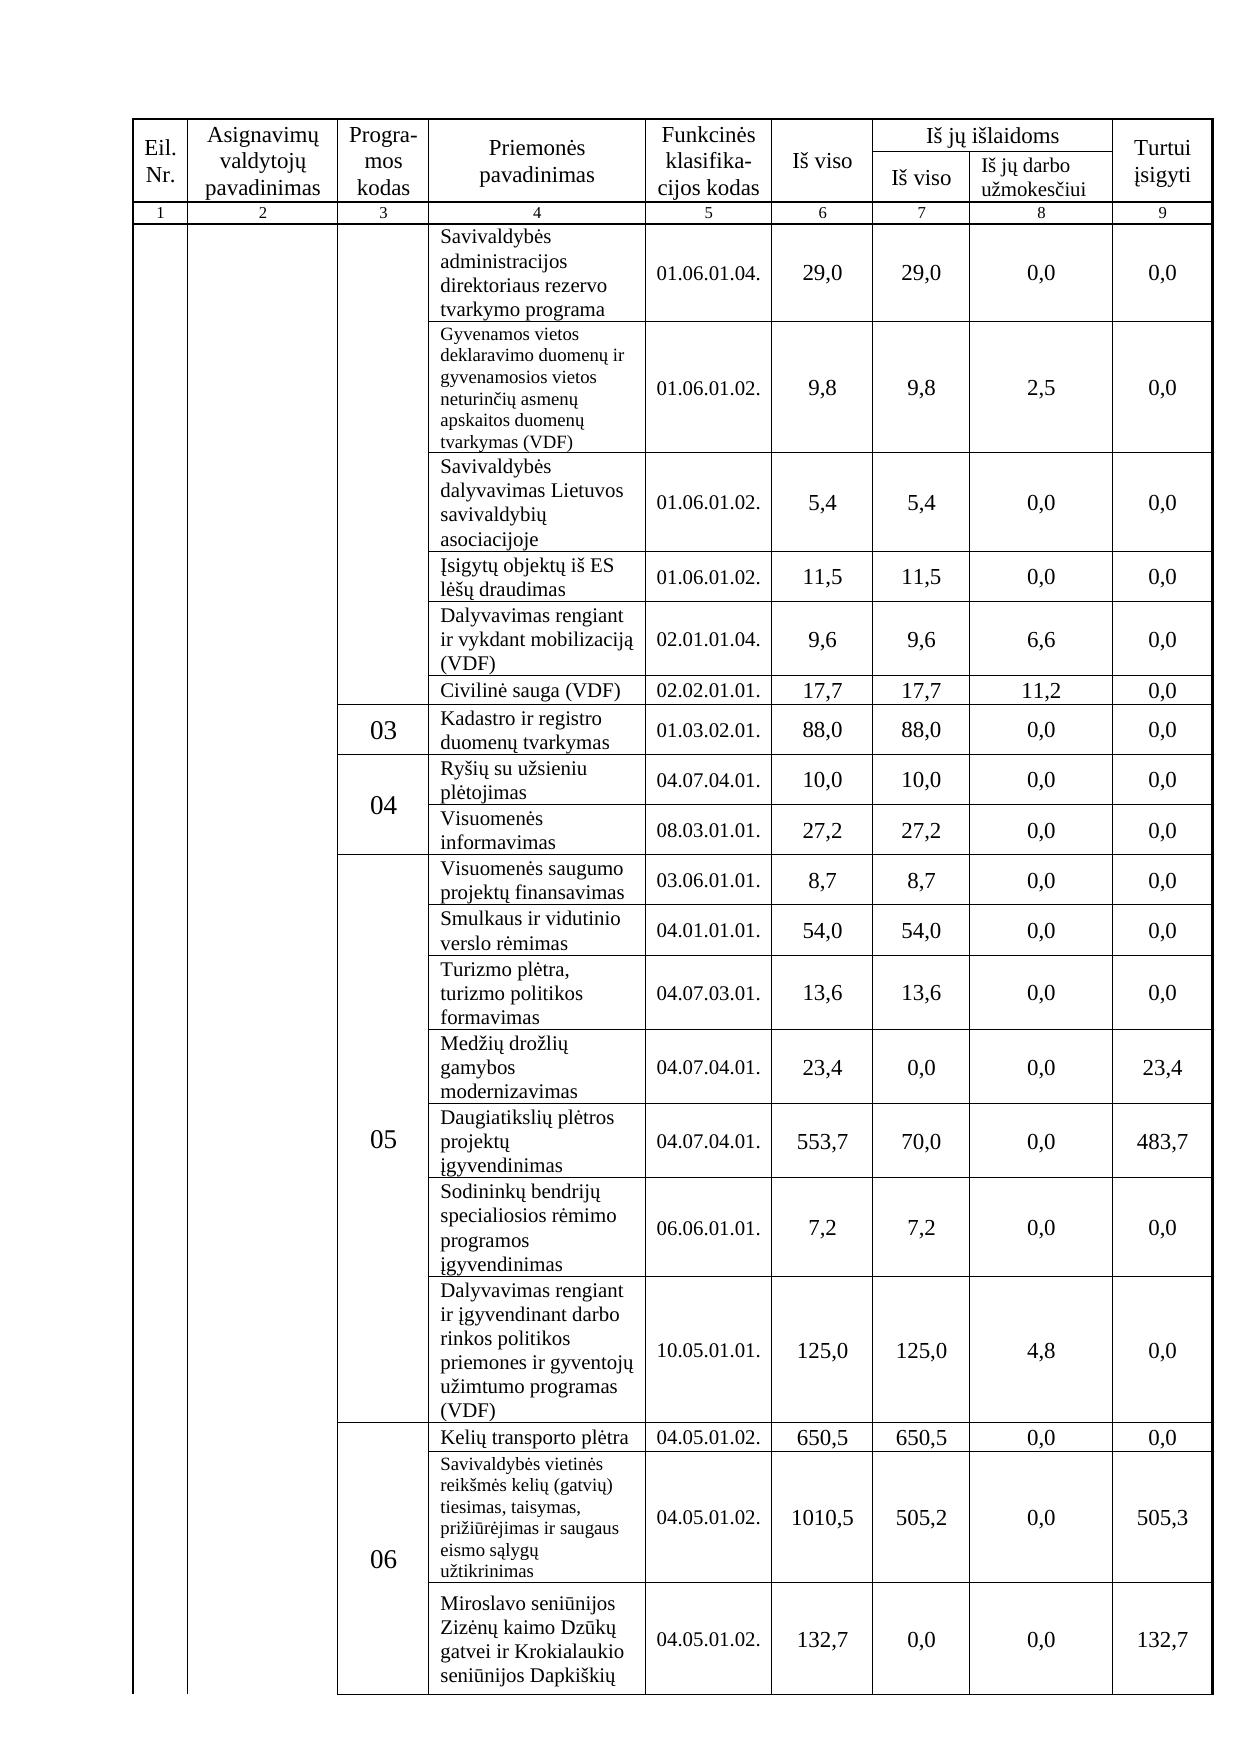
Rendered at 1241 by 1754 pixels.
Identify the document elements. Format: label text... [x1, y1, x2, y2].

table_cell 23,4 [1113, 1030, 1211, 1103]
table_cell 05 [338, 855, 428, 1422]
table_cell 132,7 [1113, 1583, 1211, 1694]
table_cell 650,5 [873, 1423, 969, 1451]
table_cell 0,0 [1113, 322, 1211, 452]
table_cell 0,0 [970, 905, 1112, 954]
table_header Eil. Nr. [134, 120, 187, 201]
table_header Progra-mos kodas [338, 120, 428, 201]
table_cell 9,6 [873, 602, 969, 675]
table_cell 0,0 [970, 1178, 1112, 1276]
table_cell Civilinė sauga (VDF) [429, 676, 645, 703]
table_cell 10,0 [772, 755, 872, 804]
table_cell 03 [338, 705, 428, 754]
table_cell 505,2 [873, 1452, 969, 1582]
table_cell 3 [338, 203, 428, 222]
table_cell 29,0 [772, 225, 872, 321]
table_cell 04.05.01.02. [646, 1423, 771, 1451]
table_cell Daugiatikslių plėtros projektų įgyvendinimas [429, 1104, 645, 1177]
table_cell 0,0 [873, 1030, 969, 1103]
table_cell Dalyvavimas rengiant ir vykdant mobilizaciją (VDF) [429, 602, 645, 675]
table_cell 54,0 [772, 905, 872, 954]
table_cell Kelių transporto plėtra [429, 1423, 645, 1451]
table_cell 11,5 [873, 552, 969, 601]
table_cell 8,7 [772, 855, 872, 904]
table_cell 8,7 [873, 855, 969, 904]
table_cell 0,0 [1113, 1277, 1211, 1422]
table_cell 06.06.01.01. [646, 1178, 771, 1276]
table_header Iš jų išlaidoms [873, 120, 1112, 151]
table_cell 1010,5 [772, 1452, 872, 1582]
table_cell 0,0 [1113, 1178, 1211, 1276]
table_cell 04.05.01.02. [646, 1452, 771, 1582]
table_cell 03.06.01.01. [646, 855, 771, 904]
table_cell 0,0 [1113, 1423, 1211, 1451]
table_cell 01.06.01.02. [646, 453, 771, 551]
table_cell 27,2 [873, 805, 969, 854]
table_cell Iš viso [873, 152, 969, 201]
table_cell Smulkaus ir vidutinio verslo rėmimas [429, 905, 645, 954]
table_cell 13,6 [772, 956, 872, 1029]
table_cell 01.06.01.02. [646, 552, 771, 601]
table_cell 7 [873, 203, 969, 222]
table_cell Įsigytų objektų iš ES lėšų draudimas [429, 552, 645, 601]
table_cell 06 [338, 1423, 428, 1694]
table_cell 4 [429, 203, 645, 222]
table_cell 483,7 [1113, 1104, 1211, 1177]
table_cell 8 [970, 203, 1112, 222]
table_cell Turizmo plėtra, turizmo politikos formavimas [429, 956, 645, 1029]
table_cell 9 [1113, 203, 1211, 222]
table_cell 11,2 [970, 676, 1112, 703]
table_cell 10,0 [873, 755, 969, 804]
table_cell 505,3 [1113, 1452, 1211, 1582]
table_cell 0,0 [1113, 676, 1211, 703]
table_cell 0,0 [970, 552, 1112, 601]
table_cell 01.03.02.01. [646, 705, 771, 754]
table_cell Visuomenės informavimas [429, 805, 645, 854]
table_cell 04.07.04.01. [646, 755, 771, 804]
table_cell 7,2 [772, 1178, 872, 1276]
table_header Turtui įsigyti [1113, 120, 1211, 201]
table_cell 0,0 [970, 1104, 1112, 1177]
table_cell 04.07.03.01. [646, 956, 771, 1029]
table_cell Sodininkų bendrijų specialiosios rėmimo programos įgyvendinimas [429, 1178, 645, 1276]
table_cell 7,2 [873, 1178, 969, 1276]
table_cell 02.02.01.01. [646, 676, 771, 703]
table_cell 5 [646, 203, 771, 222]
table_cell 0,0 [1113, 552, 1211, 601]
table_cell 0,0 [873, 1583, 969, 1694]
table_cell 29,0 [873, 225, 969, 321]
table_cell 9,8 [873, 322, 969, 452]
table_cell Medžių drožlių gamybos modernizavimas [429, 1030, 645, 1103]
table_cell 0,0 [970, 1583, 1112, 1694]
table_cell 0,0 [1113, 755, 1211, 804]
table_cell 02.01.01.04. [646, 602, 771, 675]
table_cell 0,0 [970, 1030, 1112, 1103]
table_cell 04.01.01.01. [646, 905, 771, 954]
table_header Priemonės pavadinimas [429, 120, 645, 201]
table_cell 08.03.01.01. [646, 805, 771, 854]
table_cell 5,4 [772, 453, 872, 551]
table_cell 0,0 [970, 705, 1112, 754]
table_cell 0,0 [1113, 705, 1211, 754]
table_cell 9,8 [772, 322, 872, 452]
table_cell 6 [772, 203, 872, 222]
table_cell 88,0 [873, 705, 969, 754]
table_cell 04.05.01.02. [646, 1583, 771, 1694]
table_cell 0,0 [1113, 905, 1211, 954]
table_cell 2,5 [970, 322, 1112, 452]
table_cell 27,2 [772, 805, 872, 854]
table_cell Ryšių su užsieniu plėtojimas [429, 755, 645, 804]
table_cell 5,4 [873, 453, 969, 551]
table_cell 1 [134, 203, 187, 222]
table_cell Iš jų darbo užmokesčiui [970, 152, 1112, 201]
table_cell 6,6 [970, 602, 1112, 675]
table_cell 0,0 [1113, 602, 1211, 675]
table_cell Dalyvavimas rengiant ir įgyvendinant darbo rinkos politikos priemones ir gyventojų užimtumo programas (VDF) [429, 1277, 645, 1422]
table_cell 88,0 [772, 705, 872, 754]
table_cell 0,0 [1113, 805, 1211, 854]
table_cell [134, 225, 187, 1694]
table_cell Savivaldybės administracijos direktoriaus rezervo tvarkymo programa [429, 225, 645, 321]
table_cell 01.06.01.02. [646, 322, 771, 452]
table_cell 553,7 [772, 1104, 872, 1177]
table_cell 17,7 [873, 676, 969, 703]
table_cell 650,5 [772, 1423, 872, 1451]
table_cell Savivaldybės dalyvavimas Lietuvos savivaldybių asociacijoje [429, 453, 645, 551]
table_cell 0,0 [970, 855, 1112, 904]
table_cell 54,0 [873, 905, 969, 954]
table_cell 04.07.04.01. [646, 1104, 771, 1177]
table_cell 125,0 [772, 1277, 872, 1422]
table_cell 0,0 [970, 956, 1112, 1029]
table_cell 11,5 [772, 552, 872, 601]
table_cell Visuomenės saugumo projektų finansavimas [429, 855, 645, 904]
table_cell 2 [188, 203, 337, 222]
table_cell 13,6 [873, 956, 969, 1029]
table_cell 4,8 [970, 1277, 1112, 1422]
table_cell Savivaldybės vietinės reikšmės kelių (gatvių) tiesimas, taisymas, prižiūrėjimas ir saugaus eismo sąlygų užtikrinimas [429, 1452, 645, 1582]
table_cell 0,0 [970, 1423, 1112, 1451]
table_cell [188, 225, 337, 1694]
table_cell Kadastro ir registro duomenų tvarkymas [429, 705, 645, 754]
table_cell 0,0 [970, 805, 1112, 854]
table_cell 10.05.01.01. [646, 1277, 771, 1422]
table_cell 70,0 [873, 1104, 969, 1177]
table_cell [338, 225, 428, 703]
table_cell 125,0 [873, 1277, 969, 1422]
table_cell 0,0 [970, 1452, 1112, 1582]
table_cell Gyvenamos vietos deklaravimo duomenų ir gyvenamosios vietos neturinčių asmenų apskaitos duomenų tvarkymas (VDF) [429, 322, 645, 452]
table_cell 0,0 [970, 225, 1112, 321]
table_cell Miroslavo seniūnijos Zizėnų kaimo Dzūkų gatvei ir Krokialaukio seniūnijos Dapkiškių [429, 1583, 645, 1694]
table_cell 0,0 [970, 755, 1112, 804]
table_cell 0,0 [1113, 453, 1211, 551]
table_cell 23,4 [772, 1030, 872, 1103]
table_cell 0,0 [1113, 855, 1211, 904]
table_cell 0,0 [970, 453, 1112, 551]
table_cell 17,7 [772, 676, 872, 703]
table_cell 04 [338, 755, 428, 854]
table_cell 9,6 [772, 602, 872, 675]
table_header Asignavimų valdytojų pavadinimas [188, 120, 337, 201]
table_cell 132,7 [772, 1583, 872, 1694]
table_cell 01.06.01.04. [646, 225, 771, 321]
table_header Funkcinės klasifika-cijos kodas [646, 120, 771, 201]
table_cell 04.07.04.01. [646, 1030, 771, 1103]
table_cell 0,0 [1113, 956, 1211, 1029]
table_header Iš viso [772, 120, 872, 201]
table_cell 0,0 [1113, 225, 1211, 321]
